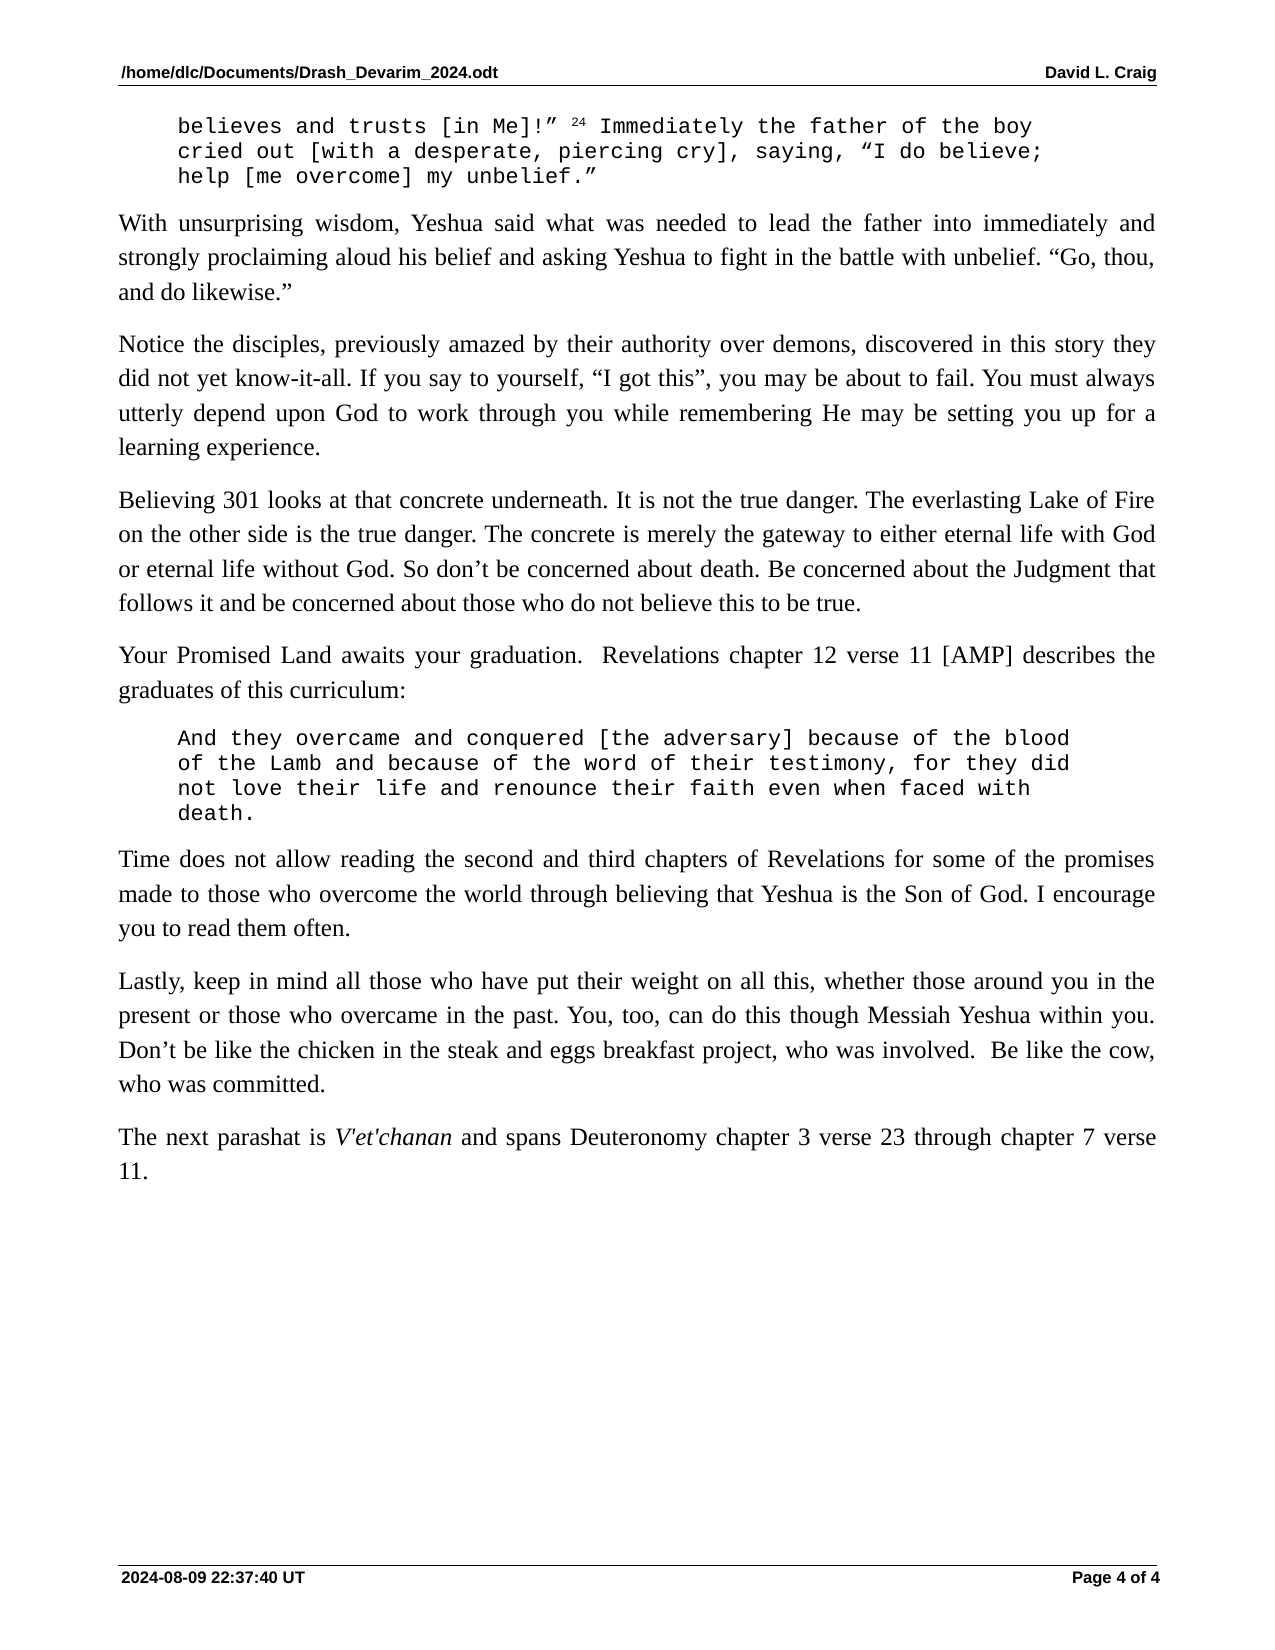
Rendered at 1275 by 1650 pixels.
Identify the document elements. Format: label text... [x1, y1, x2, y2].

text With unsurprising wisdom, Yeshua said what was needed to lead the father into immediately and strongly proclaiming aloud his belief and asking Yeshua to fight in the battle with unbelief. “Go, thou, and do likewise.” [118, 208, 1157, 305]
text Time does not allow reading the second and third chapters of Revelations for some of the promises made to those who overcome the world through believing that Yeshua is the Son of God. I encourage you to read them often. [118, 844, 1157, 942]
text Believing 301 looks at that concrete underneath. It is not the true danger. The everlasting Lake of Fire on the other side is the true danger. The concrete is merely the gateway to either eternal life with God or eternal life without God. So don’t be concerned about death. Be concerned about the Judgment that follows it and be concerned about those who do not believe this to be true. [118, 485, 1157, 617]
text Lastly, keep in mind all those who have put their weight on all this, whether those around you in the present or those who overcame in the past. You, too, can do this though Messiah Yeshua within you. Don’t be like the chicken in the steak and eggs breakfast project, who was involved. Be like the cow, who was committed. [118, 966, 1157, 1098]
text believes and trusts [in Me]!” 24 Immediately the father of the boy cried out [with a desperate, piercing cry], saying, “I do believe; help [me overcome] my unbelief.” [177, 115, 1098, 190]
text Notice the disciples, previously amazed by their authority over demons, discovered in this story they did not yet know-it-all. If you say to yourself, “I got this”, you may be about to fail. You must always utterly depend upon God to work through you while remembering He may be setting you up for a learning experience. [118, 329, 1157, 461]
text And they overcame and conquered [the adversary] because of the blood of the Lamb and because of the word of their testimony, for they did not love their life and renounce their faith even when faced with death. [177, 727, 1098, 827]
text Your Promised Land awaits your graduation. Revelations chapter 12 verse 11 [AMP] describes the graduates of this curriculum: [118, 641, 1157, 704]
text The next parashat is V'et'chanan and spans Deuteronomy chapter 3 verse 23 through chapter 7 verse 11. [118, 1122, 1157, 1185]
